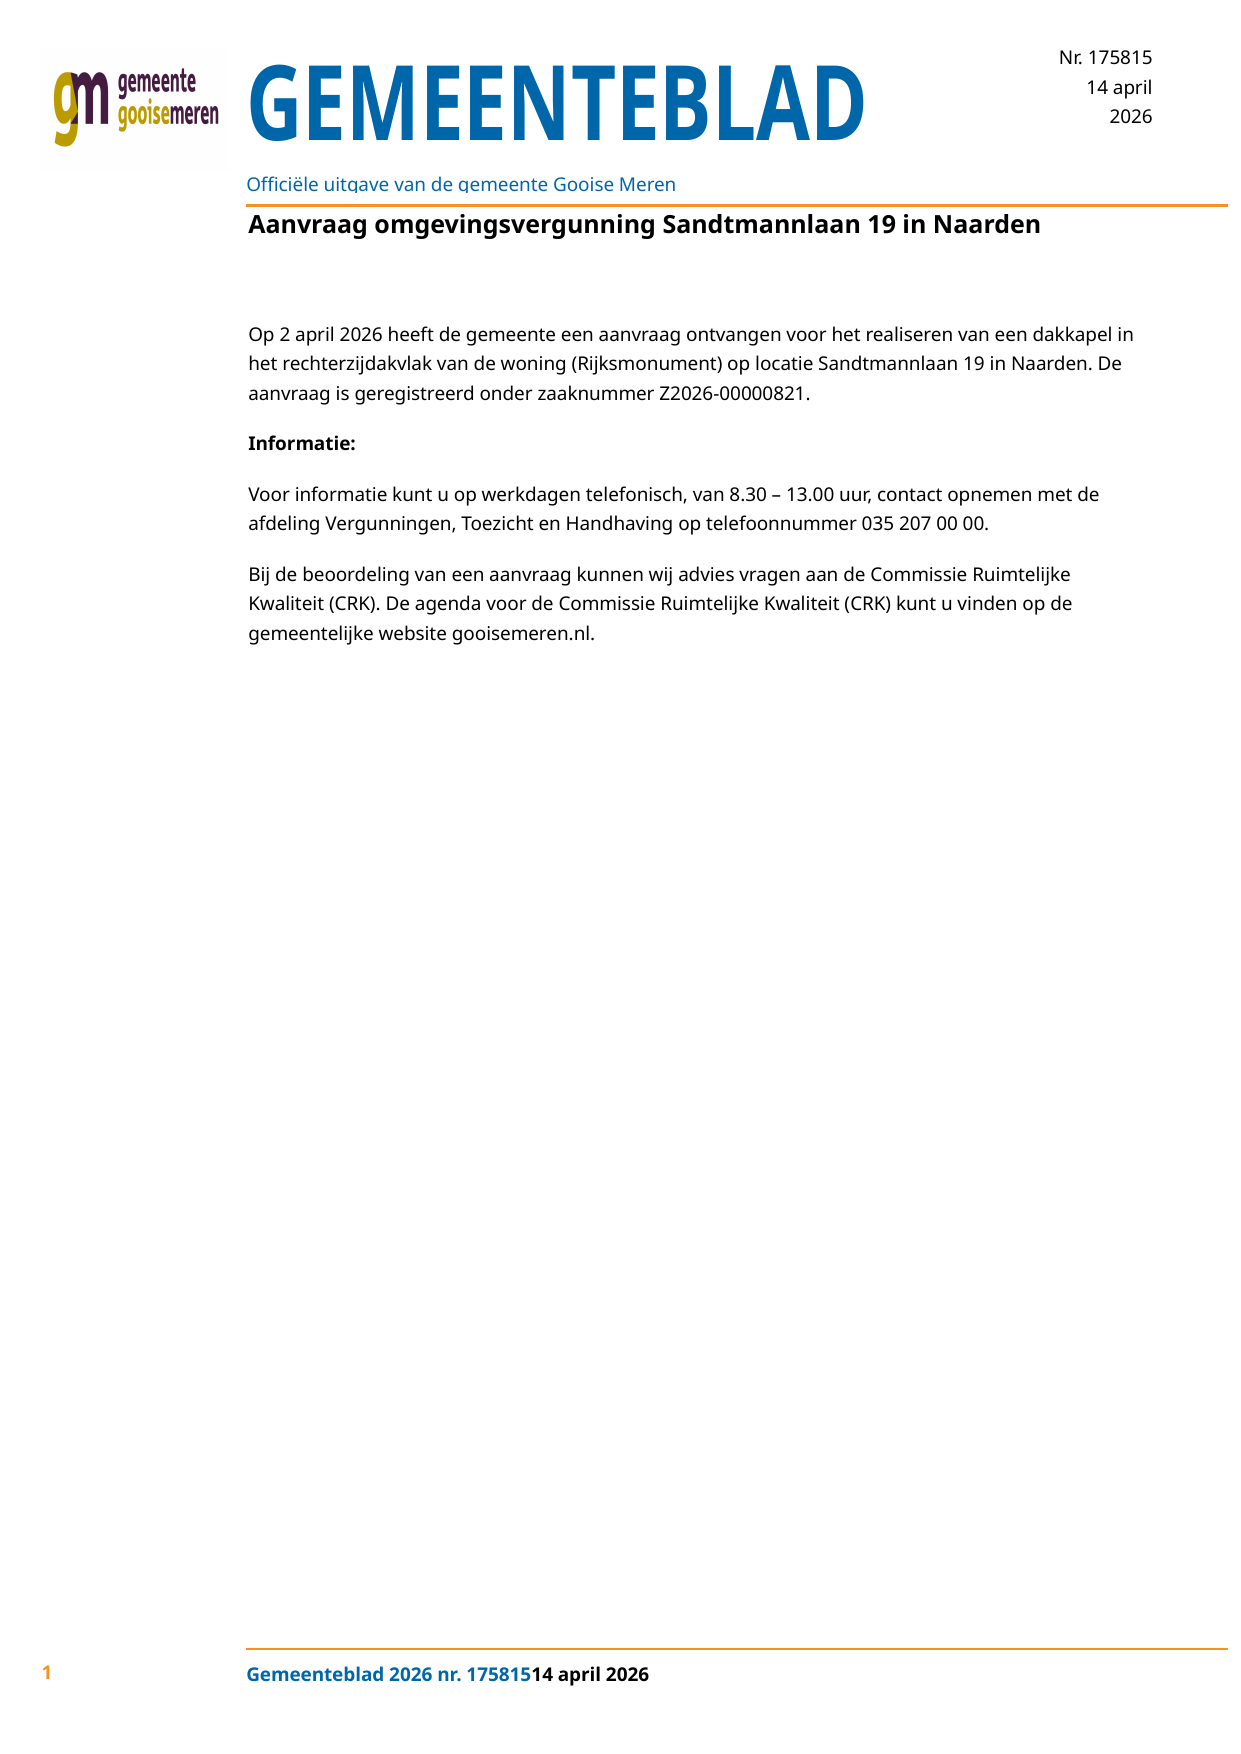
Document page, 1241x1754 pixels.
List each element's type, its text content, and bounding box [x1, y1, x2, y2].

text Bij de beoordeling van een aanvraag kunnen wij advies vragen aan de Commissie Ruimtelijke Kwaliteit (CRK). De agenda voor de Commissie Ruimtelijke Kwaliteit (CRK) kunt u vinden op de gemeentelijke website gooisemeren.nl. [248, 561, 1152, 646]
text Aanvraag omgevingsvergunning Sandtmannlaan 19 in Naarden [248, 207, 1152, 241]
text Informatie: [248, 430, 1152, 456]
picture [41, 47, 231, 172]
text Op 2 april 2026 heeft de gemeente een aanvraag ontvangen voor het realiseren van een dakkapel in het rechterzijdakvlak van de woning (Rijksmonument) op locatie Sandtmannlaan 19 in Naarden. De aanvraag is geregistreerd onder zaaknummer Z2026-00000821. [248, 321, 1152, 406]
text Voor informatie kunt u op werkdagen telefonisch, van 8.30 – 13.00 uur, contact opnemen met de afdeling Vergunningen, Toezicht en Handhaving op telefoonnummer 035 207 00 00. [248, 481, 1152, 536]
